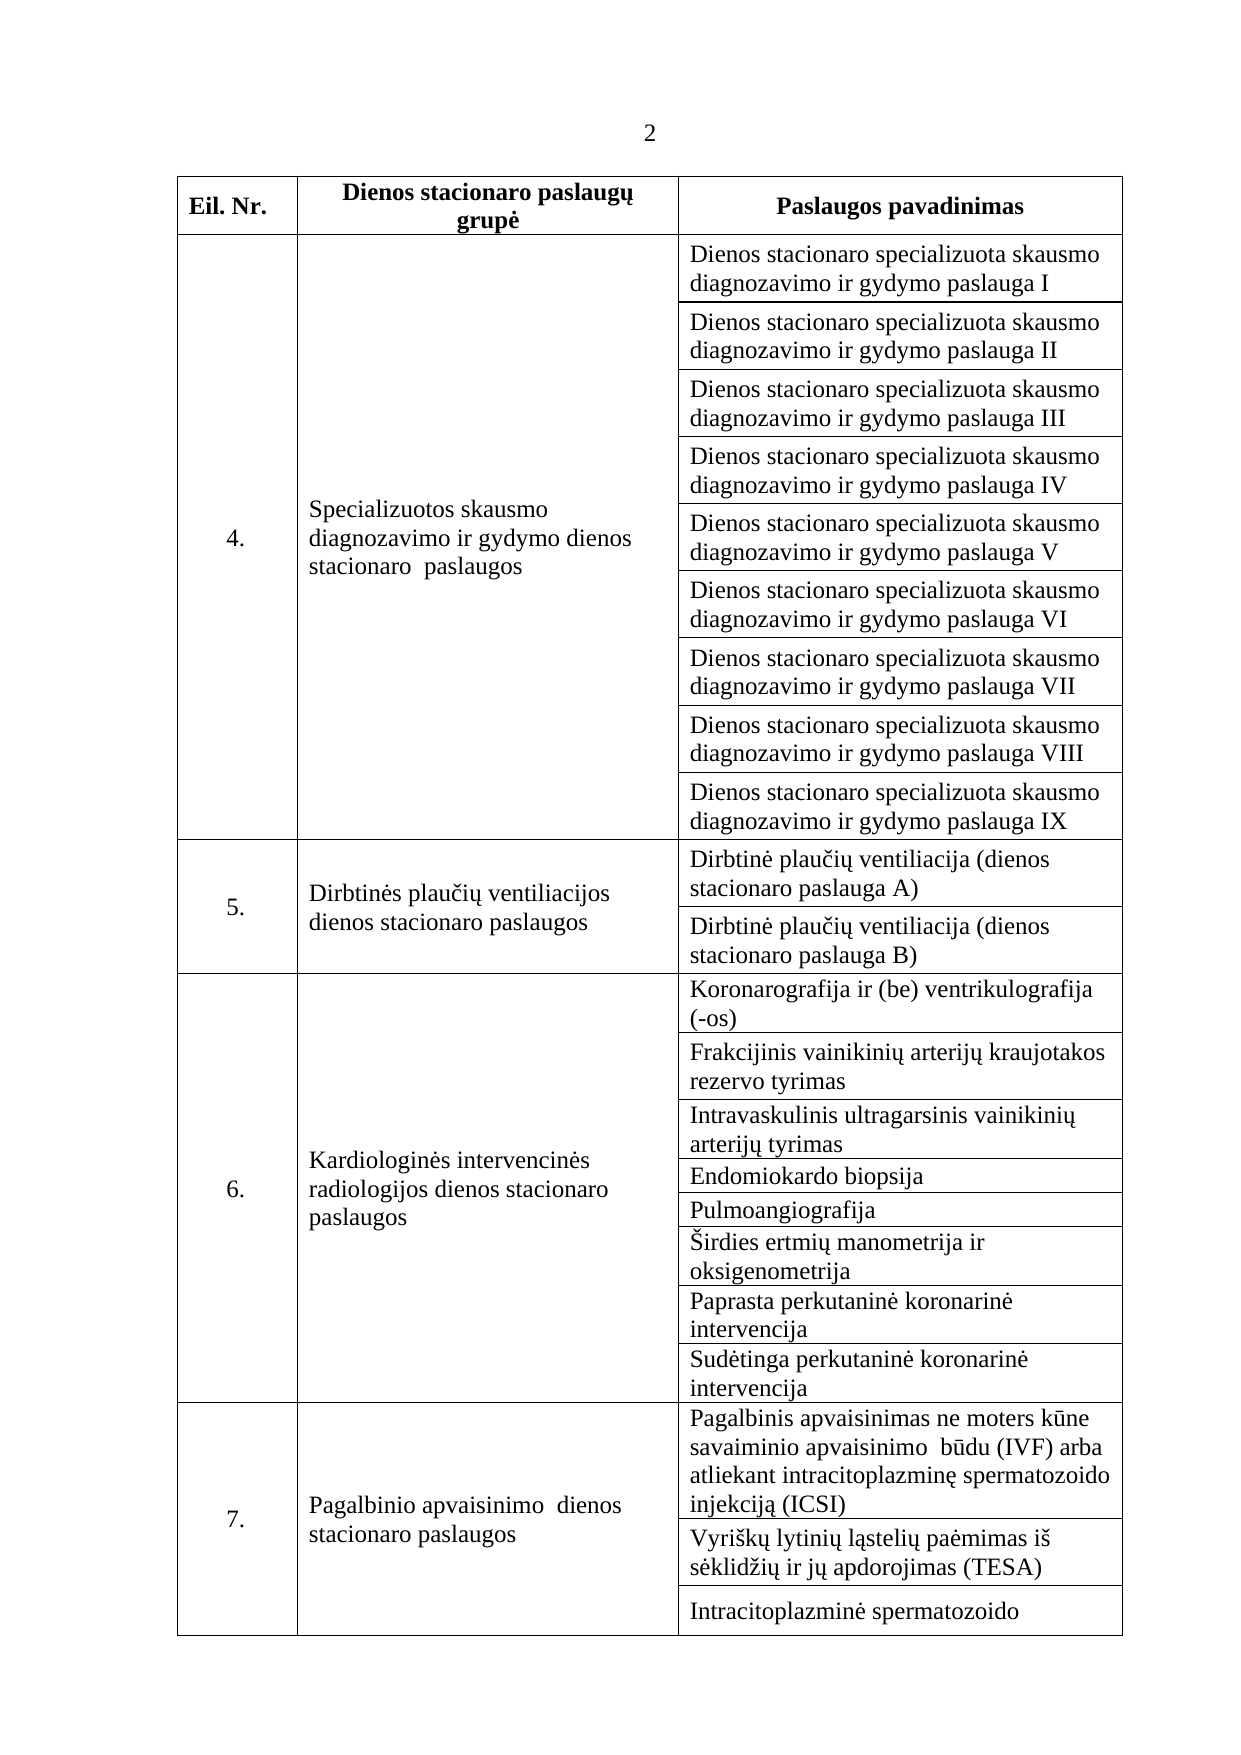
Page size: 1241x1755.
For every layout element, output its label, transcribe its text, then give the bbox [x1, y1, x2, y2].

table_cell Intravaskulinis ultragarsinis vainikinių arterijų tyrimas [679, 1100, 1122, 1157]
table_cell Širdies ertmių manometrija ir oksigenometrija [679, 1227, 1122, 1285]
table_cell 5. [178, 840, 297, 973]
table_cell Vyriškų lytinių ląstelių paėmimas iš sėklidžių ir jų apdorojimas (TESA) [679, 1519, 1122, 1585]
table_cell Koronarografija ir (be) ventrikulografija (-os) [679, 974, 1122, 1032]
table_cell Dienos stacionaro specializuota skausmo diagnozavimo ir gydymo paslauga II [679, 303, 1122, 368]
table_cell Dienos stacionaro specializuota skausmo diagnozavimo ir gydymo paslauga VII [679, 638, 1122, 704]
table_cell 6. [178, 974, 297, 1402]
table_cell 4. [178, 235, 297, 839]
table_cell Sudėtinga perkutaninė koronarinė intervencija [679, 1344, 1122, 1402]
table_header Dienos stacionaro paslaugų grupė [298, 177, 678, 234]
table_cell Dienos stacionaro specializuota skausmo diagnozavimo ir gydymo paslauga V [679, 504, 1122, 570]
table_header Paslaugos pavadinimas [679, 177, 1122, 234]
table_cell Dirbtinės plaučių ventiliacijos dienos stacionaro paslaugos [298, 840, 678, 973]
table_header Eil. Nr. [178, 177, 297, 234]
table_cell Paprasta perkutaninė koronarinė intervencija [679, 1286, 1122, 1343]
table_cell Frakcijinis vainikinių arterijų kraujotakos rezervo tyrimas [679, 1033, 1122, 1099]
table_cell Dirbtinė plaučių ventiliacija (dienos stacionaro paslauga B) [679, 907, 1122, 973]
table_cell Specializuotos skausmo diagnozavimo ir gydymo dienos stacionaro paslaugos [298, 235, 678, 839]
table_cell Intracitoplazminė spermatozoido [679, 1586, 1122, 1635]
table_cell Kardiologinės intervencinės radiologijos dienos stacionaro paslaugos [298, 974, 678, 1402]
table_cell Dienos stacionaro specializuota skausmo diagnozavimo ir gydymo paslauga III [679, 370, 1122, 436]
table_cell Dienos stacionaro specializuota skausmo diagnozavimo ir gydymo paslauga IV [679, 437, 1122, 503]
table_cell Dienos stacionaro specializuota skausmo diagnozavimo ir gydymo paslauga VI [679, 571, 1122, 637]
table_cell 7. [178, 1403, 297, 1635]
table_cell Pagalbinis apvaisinimas ne moters kūne savaiminio apvaisinimo būdu (IVF) arba atliekant intracitoplazminę spermatozoido injekciją (ICSI) [679, 1403, 1122, 1518]
table_cell Dienos stacionaro specializuota skausmo diagnozavimo ir gydymo paslauga IX [679, 773, 1122, 839]
table_cell Pagalbinio apvaisinimo dienos stacionaro paslaugos [298, 1403, 678, 1635]
table_cell Endomiokardo biopsija [679, 1159, 1122, 1192]
table_cell Pulmoangiografija [679, 1193, 1122, 1226]
table_cell Dienos stacionaro specializuota skausmo diagnozavimo ir gydymo paslauga I [679, 235, 1122, 301]
table_cell Dirbtinė plaučių ventiliacija (dienos stacionaro paslauga A) [679, 840, 1122, 906]
table_cell Dienos stacionaro specializuota skausmo diagnozavimo ir gydymo paslauga VIII [679, 706, 1122, 772]
